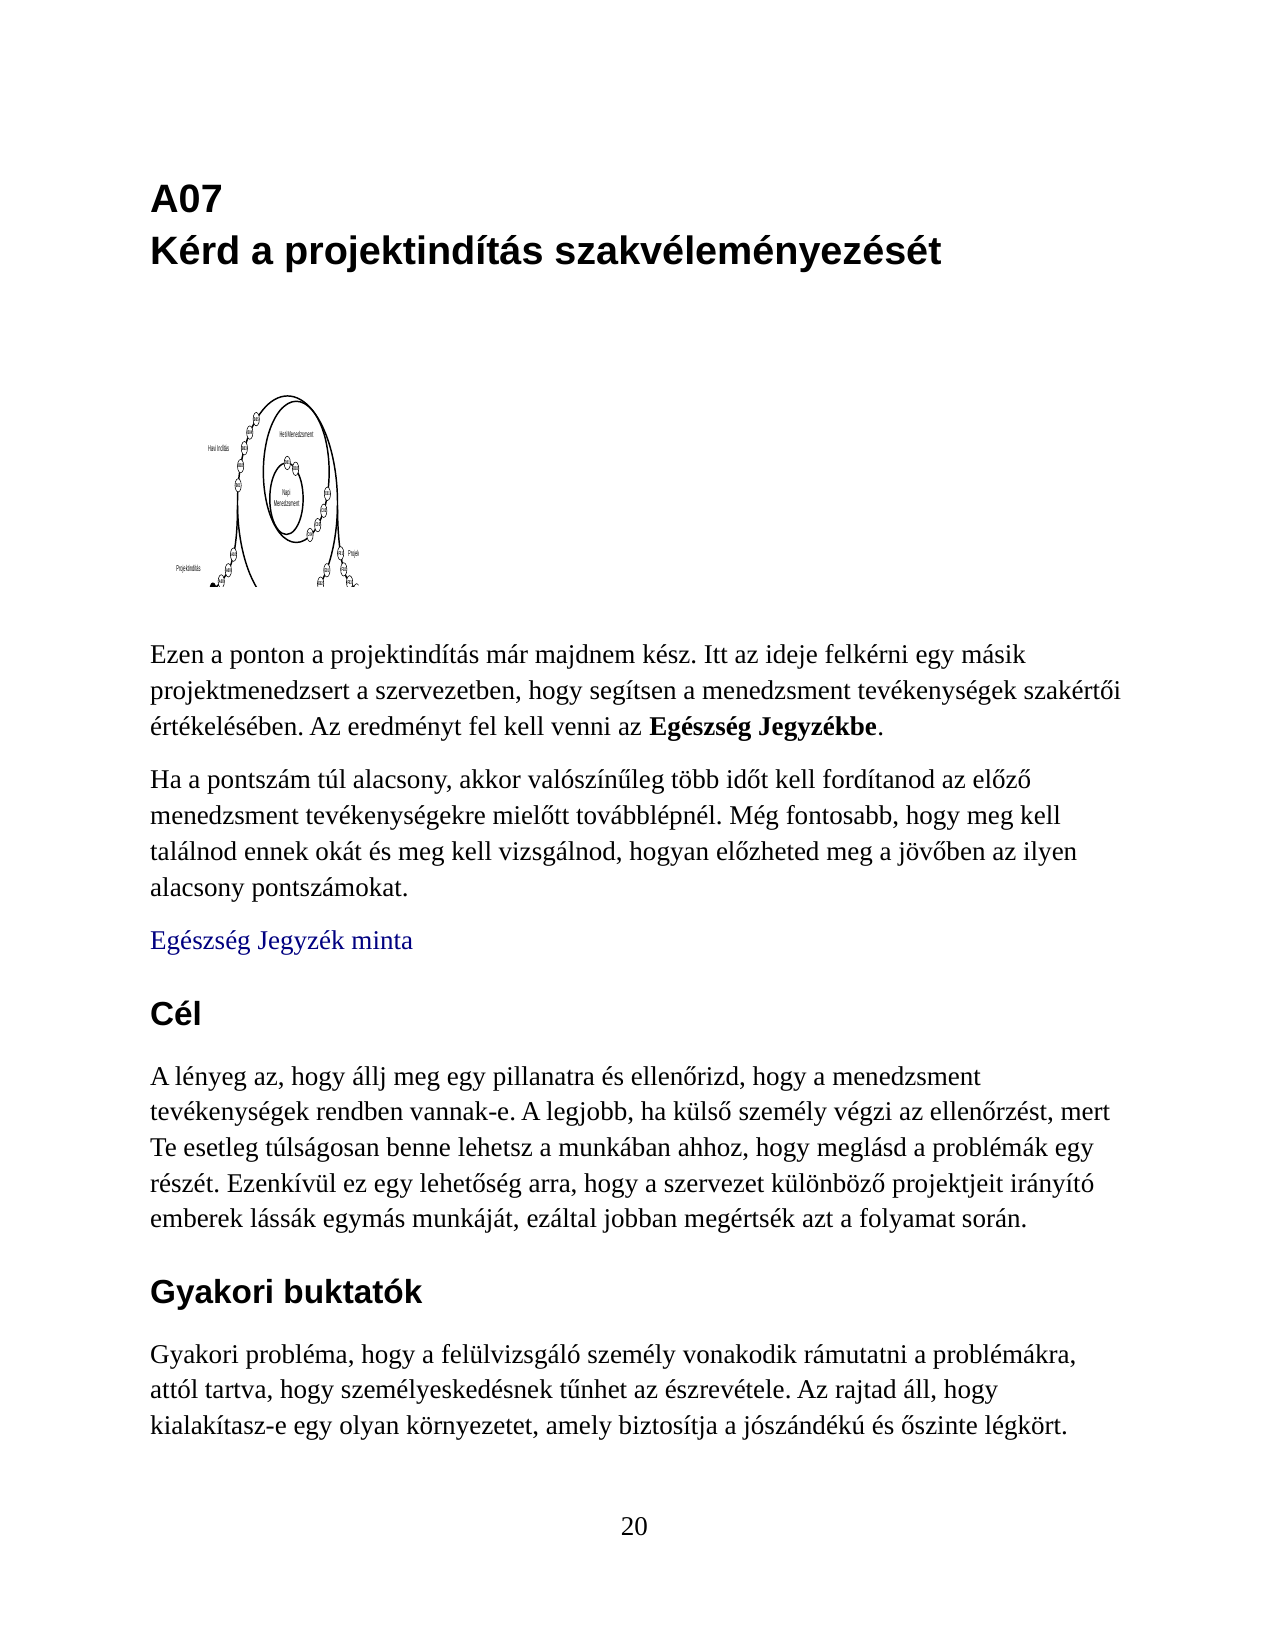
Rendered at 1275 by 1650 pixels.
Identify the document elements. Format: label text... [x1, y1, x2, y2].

text A lényeg az, hogy állj meg egy pillanatra és ellenőrizd, hogy a menedzsment tevékenységek rendben vannak-e. A legjobb, ha külső személy végzi az ellenőrzést, mert Te esetleg túlságosan benne lehetsz a munkában ahhoz, hogy meglásd a problémák egy részét. Ezenkívül ez egy lehetőség arra, hogy a szervezet különböző projektjeit irányító emberek lássák egymás munkáját, ezáltal jobban megértsék azt a folyamat során. [150, 1059, 1125, 1234]
text Ezen a ponton a projektindítás már majdnem kész. Itt az ideje felkérni egy másik projektmenedzsert a szervezetben, hogy segítsen a menedzsment tevékenységek szakértői értékelésében. Az eredményt fel kell venni az Egészség Jegyzékbe. [150, 638, 1125, 741]
text Ha a pontszám túl alacsony, akkor valószínűleg több időt kell fordítanod az előző menedzsment tevékenységekre mielőtt továbblépnél. Még fontosabb, hogy meg kell találnod ennek okát és meg kell vizsgálnod, hogyan előzheted meg a jövőben az ilyen alacsony pontszámokat. [150, 763, 1125, 902]
subtitle Cél [150, 994, 1125, 1032]
text Egészség Jegyzék minta [150, 924, 1125, 955]
subtitle Gyakori buktatók [150, 1272, 1125, 1311]
subtitle A07 Kérd a projektindítás szakvéleményezését [150, 175, 1125, 273]
text Gyakori probléma, hogy a felülvizsgáló személy vonakodik rámutatni a problémákra, attól tartva, hogy személyeskedésnek tűnhet az észrevétele. Az rajtad áll, hogy kialakítasz-e egy olyan környezetet, amely biztosítja a jószándékú és őszinte légkört. [150, 1338, 1125, 1440]
